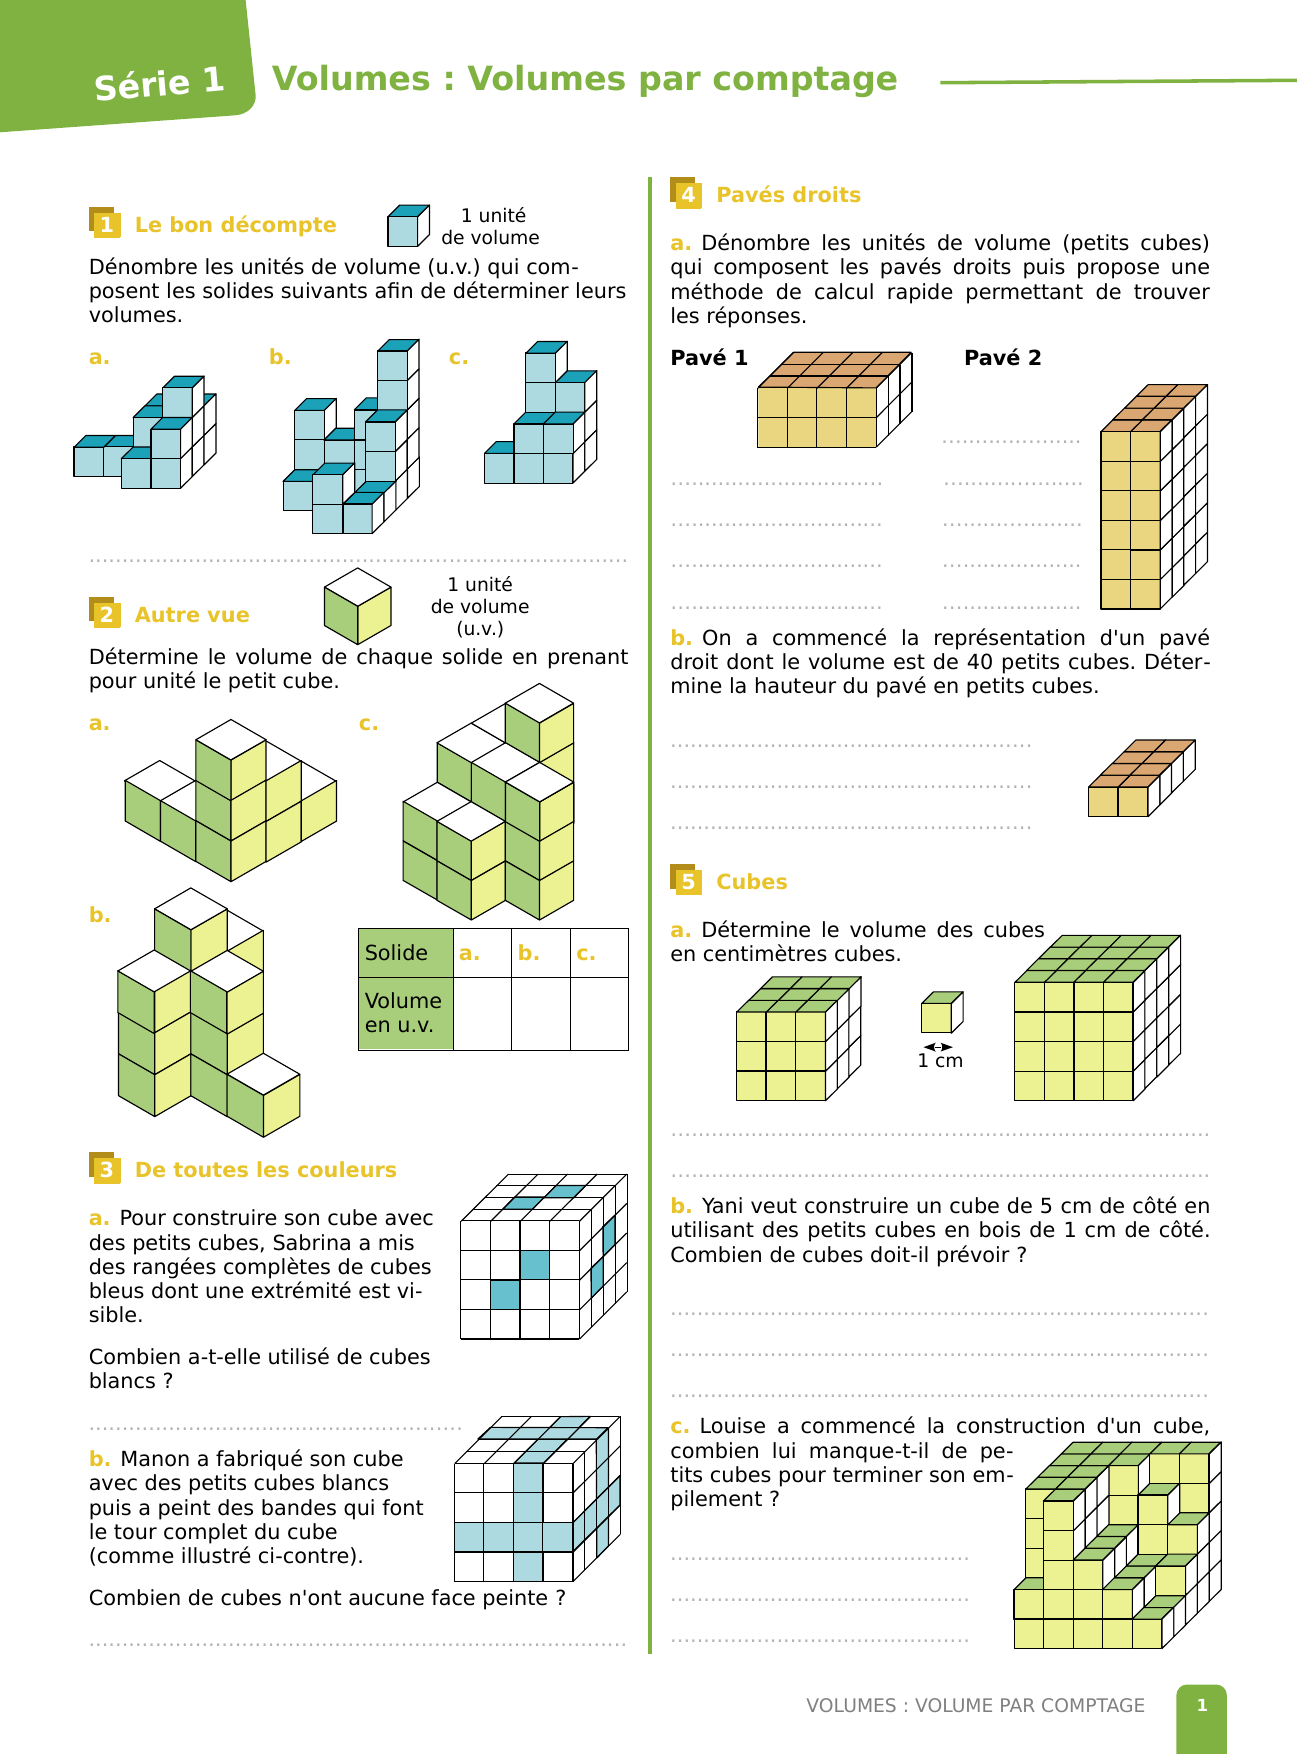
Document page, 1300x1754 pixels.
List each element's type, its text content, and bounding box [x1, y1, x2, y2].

list Détermine le volume des cubes en centimètres cubes. [670, 918, 1211, 967]
list Manon a fabriqué son cube avec des petits cubes blancs puis a peint des bandes qui font le tour complet du cube (comme illustré ci‑contre). [88, 1447, 469, 1568]
table_cell [454, 978, 511, 1049]
text Détermine le volume de chaque solide en prenant pour unité le petit cube. [88, 645, 629, 693]
list Pavé 1 Pavé 2 [670, 346, 1211, 370]
list On a commencé la représentation d'un pavé droit dont le volume est de 40 petits cubes. Déter­mine la hauteur du pavé en petits cubes. [670, 626, 1211, 699]
list [593, 1206, 629, 1328]
text Combien a‑t‑elle utilisé de cubes blancs ? [88, 1345, 629, 1394]
table_cell [512, 978, 570, 1049]
list Yani veut construire un cube de 5 cm de côté en utilisant des petits cubes en bois de 1 cm de côté. Combien de cubes doit‑il prévoir ? [670, 1194, 1211, 1267]
subtitle Pavés droits [695, 177, 1211, 208]
table_header c. [571, 929, 628, 977]
text …............................. ….......…........ [670, 490, 1100, 531]
text …............................. …........................…......... [670, 1141, 1211, 1182]
text …..........................… …........…....... [670, 449, 1100, 490]
subtitle Cubes [695, 864, 1211, 894]
text ….........…...... [670, 407, 1123, 449]
text …............................. ….................. [670, 531, 1100, 573]
list Dénombre les unités de volume (petits cubes) qui composent les pavés droits puis propose une méthode de calcul rapide permettant de trouver les réponses. [670, 231, 1211, 328]
table_cell [571, 978, 628, 1049]
text …............................. …........................…......... [670, 1075, 1211, 1141]
list Dénombre les unités de volume (u.v.) qui com­posent les solides suivants afin de déterminer leurs volumes. [88, 255, 629, 328]
subtitle Autre vue [114, 597, 324, 627]
subtitle Autre vue [88, 597, 94, 627]
subtitle Autre vue [392, 597, 629, 627]
table_header b. [512, 929, 570, 977]
table_header Solide [359, 929, 453, 977]
list Pour construire son cube avec des petits cubes, Sabrina a mis des rangées complètes de cubes bleus dont une extrémité est vi­sible. [88, 1206, 474, 1328]
subtitle De toutes les couleurs [114, 1152, 629, 1183]
table_header a. [454, 929, 511, 977]
subtitle Le bon décompte [429, 207, 629, 237]
list Louise a commencé la construction d'un cube, combien lui manque‑t‑il de pe­tits cubes pour terminer son em­pilement ? [670, 1414, 1211, 1512]
table_cell Volume en u.v. [359, 978, 453, 1049]
subtitle Le bon décompte [114, 207, 395, 237]
text …............................. ….................. [670, 573, 1211, 614]
list [589, 1447, 629, 1568]
text Combien de cubes n'ont aucune face peinte ? [88, 1586, 629, 1610]
